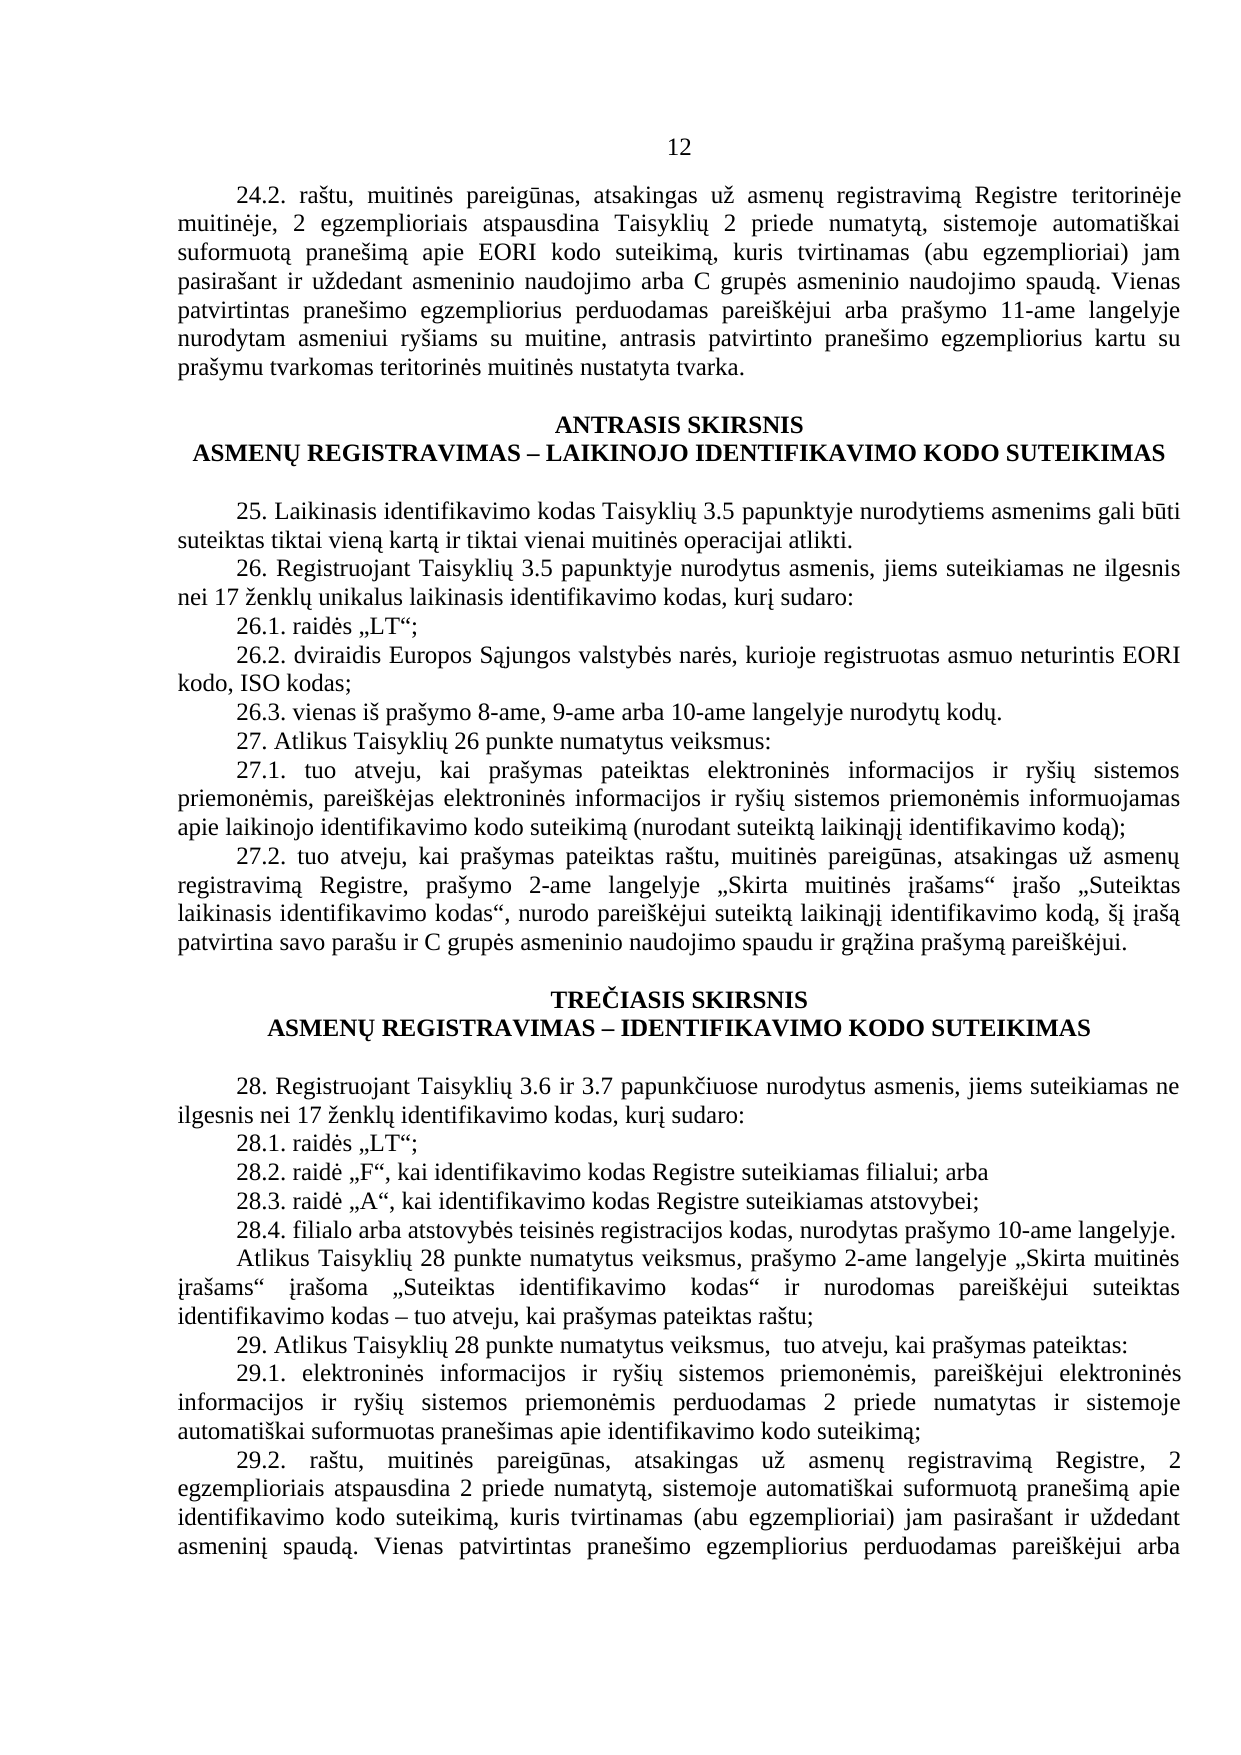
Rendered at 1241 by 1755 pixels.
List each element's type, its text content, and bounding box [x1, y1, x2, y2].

text ASMENŲ REGISTRAVIMAS – LAIKINOJO IDENTIFIKAVIMO KODO SUTEIKIMAS [177, 438, 1181, 467]
text 26.3. vienas iš prašymo 8-ame, 9-ame arba 10-ame langelyje nurodytų kodų. [177, 697, 1181, 726]
text 29.2. raštu, muitinės pareigūnas, atsakingas už asmenų registravimą Registre, 2 egzemplioriais atspausdina 2 priede numatytą, sistemoje automatiškai suformuotą pranešimą apie identifikavimo kodo suteikimą, kuris tvirtinamas (abu egzemplioriai) jam pasirašant ir uždedant asmeninį spaudą. Vienas patvirtintas pranešimo egzempliorius perduodamas pareiškėjui arba [177, 1445, 1181, 1560]
text 29. Atlikus Taisyklių 28 punkte numatytus veiksmus, tuo atveju, kai prašymas pateiktas: [177, 1330, 1181, 1358]
text 26.2. dviraidis Europos Sąjungos valstybės narės, kurioje registruotas asmuo neturintis EORI kodo, ISO kodas; [177, 640, 1181, 697]
text 27.1. tuo atveju, kai prašymas pateiktas elektroninės informacijos ir ryšių sistemos priemonėmis, pareiškėjas elektroninės informacijos ir ryšių sistemos priemonėmis informuojamas apie laikinojo identifikavimo kodo suteikimą (nurodant suteiktą laikinąjį identifikavimo kodą); [177, 755, 1181, 841]
text 28.4. filialo arba atstovybės teisinės registracijos kodas, nurodytas prašymo 10-ame langelyje. [177, 1215, 1181, 1243]
text 29.1. elektroninės informacijos ir ryšių sistemos priemonėmis, pareiškėjui elektroninės informacijos ir ryšių sistemos priemonėmis perduodamas 2 priede numatytas ir sistemoje automatiškai suformuotas pranešimas apie identifikavimo kodo suteikimą; [177, 1358, 1181, 1445]
text 28.2. raidė „F“, kai identifikavimo kodas Registre suteikiamas filialui; arba [177, 1157, 1181, 1186]
text TREČIASIS SKIRSNIS [177, 985, 1181, 1013]
text 27. Atlikus Taisyklių 26 punkte numatytus veiksmus: [177, 726, 1181, 755]
text 26. Registruojant Taisyklių 3.5 papunktyje nurodytus asmenis, jiems suteikiamas ne ilgesnis nei 17 ženklų unikalus laikinasis identifikavimo kodas, kurį sudaro: [177, 553, 1181, 611]
text 24.2. raštu, muitinės pareigūnas, atsakingas už asmenų registravimą Registre teritorinėje muitinėje, 2 egzemplioriais atspausdina Taisyklių 2 priede numatytą, sistemoje automatiškai suformuotą pranešimą apie EORI kodo suteikimą, kuris tvirtinamas (abu egzemplioriai) jam pasirašant ir uždedant asmeninio naudojimo arba C grupės asmeninio naudojimo spaudą. Vienas patvirtintas pranešimo egzempliorius perduodamas pareiškėjui arba prašymo 11-ame langelyje nurodytam asmeniui ryšiams su muitine, antrasis patvirtinto pranešimo egzempliorius kartu su prašymu tvarkomas teritorinės muitinės nustatyta tvarka. [177, 180, 1181, 381]
text 28.1. raidės „LT“; [177, 1128, 1181, 1157]
text 26.1. raidės „LT“; [177, 611, 1181, 640]
text ANTRASIS SKIRSNIS [177, 410, 1181, 438]
text 28. Registruojant Taisyklių 3.6 ir 3.7 papunkčiuose nurodytus asmenis, jiems suteikiamas ne ilgesnis nei 17 ženklų identifikavimo kodas, kurį sudaro: [177, 1071, 1181, 1128]
text 27.2. tuo atveju, kai prašymas pateiktas raštu, muitinės pareigūnas, atsakingas už asmenų registravimą Registre, prašymo 2-ame langelyje „Skirta muitinės įrašams“ įrašo „Suteiktas laikinasis identifikavimo kodas“, nurodo pareiškėjui suteiktą laikinąjį identifikavimo kodą, šį įrašą patvirtina savo parašu ir C grupės asmeninio naudojimo spaudu ir grąžina prašymą pareiškėjui. [177, 841, 1181, 956]
text 25. Laikinasis identifikavimo kodas Taisyklių 3.5 papunktyje nurodytiems asmenims gali būti suteiktas tiktai vieną kartą ir tiktai vienai muitinės operacijai atlikti. [177, 496, 1181, 553]
text Atlikus Taisyklių 28 punkte numatytus veiksmus, prašymo 2-ame langelyje „Skirta muitinės įrašams“ įrašoma „Suteiktas identifikavimo kodas“ ir nurodomas pareiškėjui suteiktas identifikavimo kodas – tuo atveju, kai prašymas pateiktas raštu; [177, 1243, 1181, 1330]
text ASMENŲ REGISTRAVIMAS – IDENTIFIKAVIMO KODO SUTEIKIMAS [177, 1013, 1181, 1042]
text 28.3. raidė „A“, kai identifikavimo kodas Registre suteikiamas atstovybei; [177, 1186, 1181, 1215]
